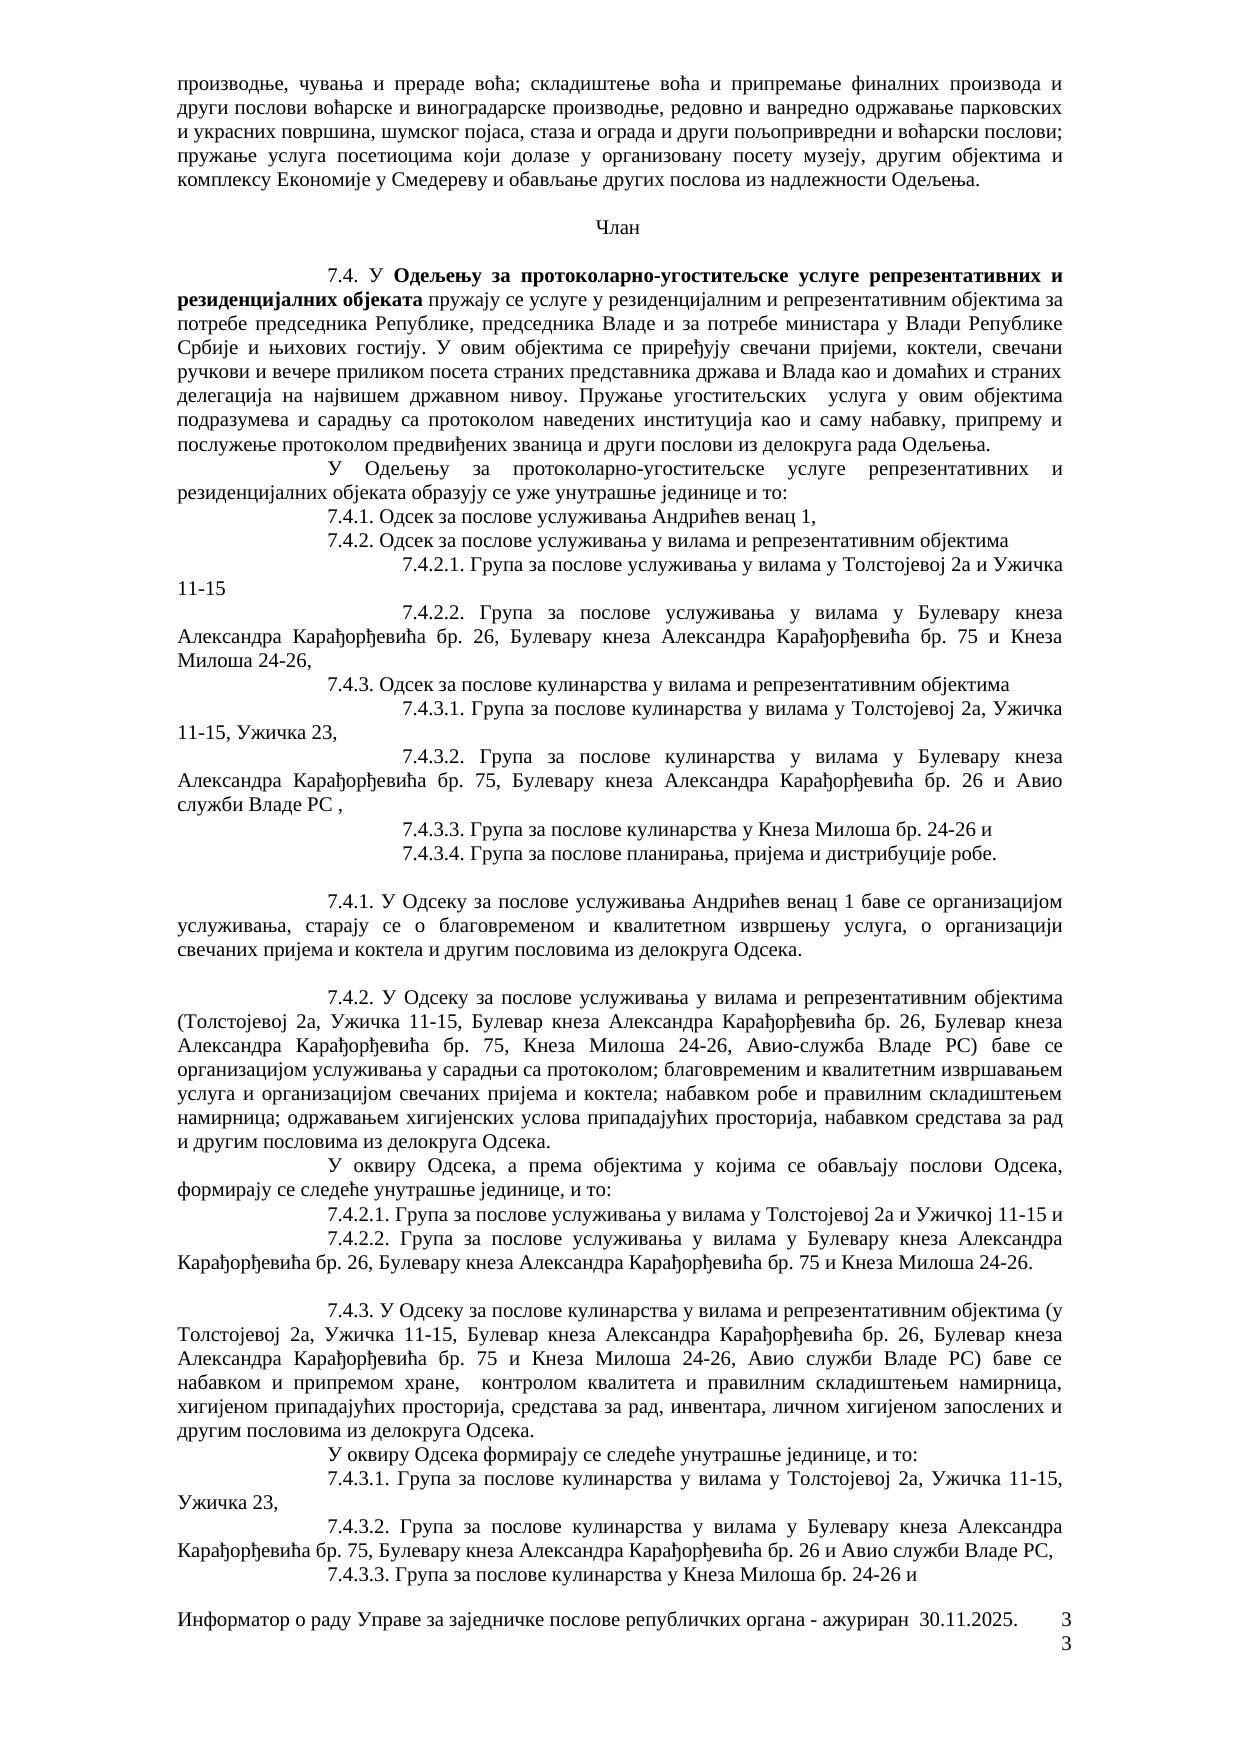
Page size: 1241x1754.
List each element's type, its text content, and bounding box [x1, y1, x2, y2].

text 7.4.3.3. Група за послове кулинарства у Кнеза Милоша бр. 24-26 и [177, 816, 1063, 841]
text У оквиру Одсека, а према објектима у којима се обављају послови Одсека, формирају се следеће унутрашње јединице, и то: [177, 1153, 1063, 1201]
text 7.4.3.2. Група за послове кулинарства у вилама у Булевару кнеза Александра Карађорђевића бр. 75, Булевару кнеза Александра Карађорђевића бр. 26 и Авио служби Владе РС, [177, 1514, 1063, 1562]
text 7.4.3.4. Група за послове планирања, пријема и дистрибуције робе. [177, 841, 1063, 864]
text 7.4.3. Одсек за послове кулинарства у вилама и репрезентативним објектима [177, 672, 1063, 696]
text 7.4.2.2. Група за послове услуживања у вилама у Булевару кнеза Александра Карађорђевића бр. 26, Булевару кнеза Александра Карађорђевића бр. 75 и Кнеза Милоша 24-26, [177, 600, 1063, 672]
text 7.4.2. У Одсеку за послове услуживања у вилама и репрезентативним објектима (Толстојевој 2а, Ужичка 11-15, Булевар кнеза Александра Карађорђевића бр. 26, Булевар кнеза Александра Карађорђевића бр. 75, Кнеза Милоша 24-26, Авио-служба Владе РС) баве се организацијом услуживања у сарадњи са протоколом; благовременим и квалитетним извршавањем услуга и организацијом свечаних пријема и коктела; набавком робе и правилним складиштењем намирница; одржавањем хигијенских услова припадајућих просторија, набавком средстава за рад и другим пословима из делокруга Одсека. [177, 985, 1063, 1153]
text 7.4.3.1. Група за послове кулинарства у вилама у Толстојевој 2а, Ужичка 11-15, Ужичка 23, [177, 696, 1063, 744]
text 7.4.2.1. Група за послове услуживања у вилама у Толстојевој 2а и Ужичкој 11-15 и [177, 1201, 1063, 1226]
text 7.4.3.3. Група за послове кулинарства у Кнеза Милоша бр. 24-26 и [177, 1562, 1063, 1586]
text У Одељењу за протоколарно-угоститељске услуге репрезентативних и резиденцијалних објеката образују се уже унутрашње јединице и то: [177, 456, 1063, 504]
text 7.4.1. У Одсеку за послове услуживања Андрићев венац 1 баве се организацијом услуживања, старају се о благовременом и квалитетном извршењу услуга, o организацији свечаних пријема и коктела и другим пословима из делокруга Одсека. [177, 889, 1063, 961]
text 7.4.3. У Одсеку за послове кулинарства у вилама и репрезентативним објектима (у Толстојевој 2а, Ужичка 11-15, Булевар кнеза Александра Карађорђевића бр. 26, Булевар кнеза Александра Карађорђевића бр. 75 и Кнеза Милоша 24-26, Авио служби Владе РС) баве се набавком и припремом хране, контролом квалитета и правилним складиштењем намирница, хигијеном припадајућих просторија, средстава за рад, инвентара, личном хигијеном запослених и другим пословима из делокруга Одсека. [177, 1298, 1063, 1442]
text 7.4.2.1. Група за послове услуживања у вилама у Толстојевој 2а и Ужичка 11-15 [177, 552, 1063, 600]
text производње, чувања и прераде воћа; складиштење воћа и припремање финалних производа и други послови воћарске и виноградарске производње, редовно и ванредно одржавање парковских и украсних површина, шумског појаса, стаза и ограда и други пољопривредни и воћарски послови; пружање услуга посетиоцима који долазе у организовану посету музеју, другим објектима и комплексу Економије у Смедереву и обављање других послова из надлежности Одељења. [177, 71, 1063, 191]
text Члан [177, 215, 1063, 239]
text 7.4.1. Одсек за послове услуживања Андрићев венац 1, [177, 504, 1063, 528]
text 7.4.2.2. Група за послове услуживања у вилама у Булевару кнеза Александра Карађорђевића бр. 26, Булевару кнеза Александра Карађорђевића бр. 75 и Кнеза Милоша 24-26. [177, 1226, 1063, 1274]
text 7.4.2. Одсек за послове услуживања у вилама и репрезентативним објектима [177, 528, 1063, 552]
text 7.4.3.2. Група за послове кулинарства у вилама у Булевару кнеза Александра Карађорђевића бр. 75, Булевару кнеза Александра Карађорђевића бр. 26 и Авио служби Владе РС , [177, 744, 1063, 816]
text 7.4. У Одељењу за протоколарно-угоститељске услуге репрезентативних и резиденцијалних објеката пружају се услуге у резиденцијалним и репрезентативним објектима за потребе председника Републике, председника Владе и за потребе министара у Влади Републике Србије и њихових гостију. У овим објектима се приређују свечани пријеми, коктели, свечани ручкови и вечере приликом посета страних представника држава и Влада као и домаћих и страних делегација на највишем државном нивоу. Пружање угоститељских услуга у овим објектима подразумева и сарадњу са протоколом наведених институција као и саму набавку, припрему и послужење протоколом предвиђених званица и други послови из делокруга рада Одељења. [177, 263, 1063, 456]
text У оквиру Одсека формирају се следеће унутрашње јединице, и то: [177, 1442, 1063, 1466]
text 7.4.3.1. Група за послове кулинарства у вилама у Толстојевој 2а, Ужичка 11-15, Ужичка 23, [177, 1466, 1063, 1514]
